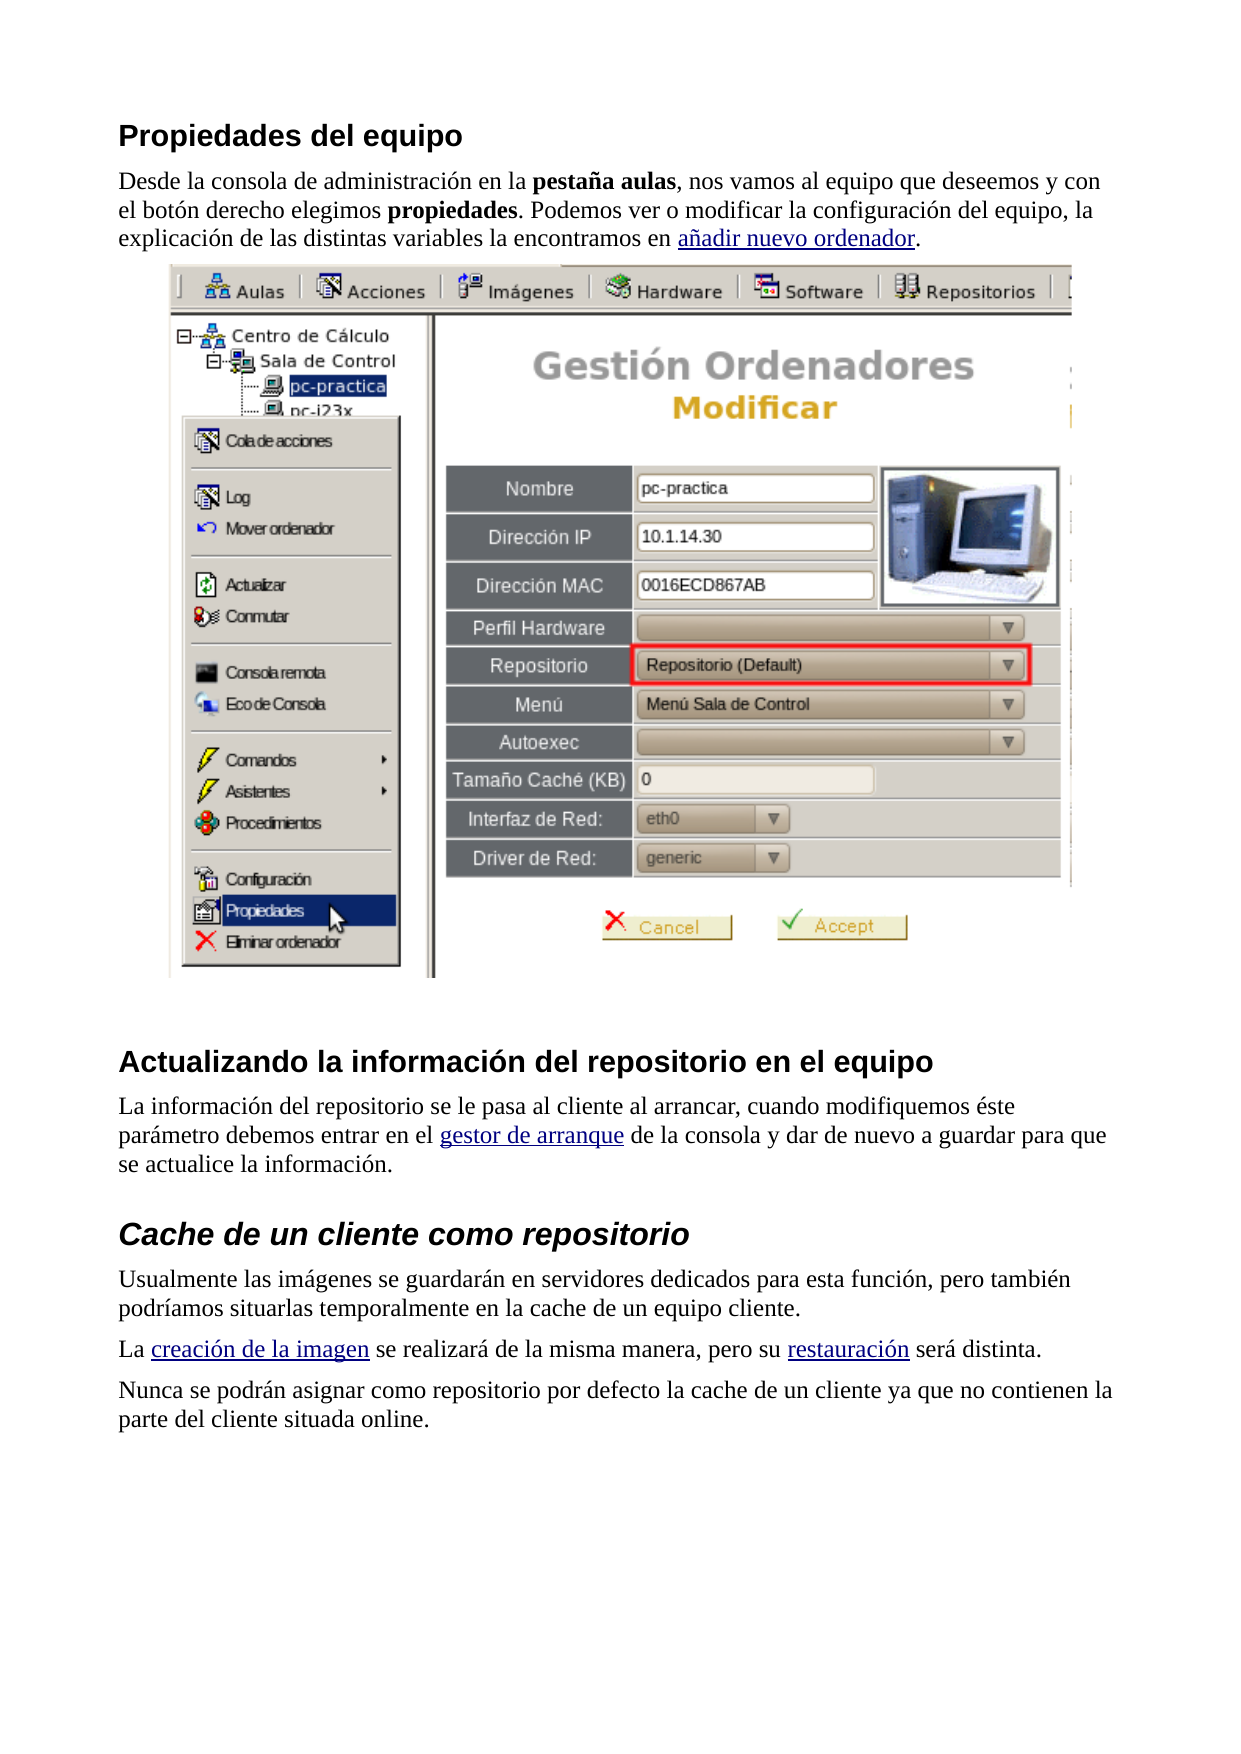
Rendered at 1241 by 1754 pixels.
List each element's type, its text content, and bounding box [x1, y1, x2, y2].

subtitle Propiedades del equipo [118, 118, 1122, 153]
text Usualmente las imágenes se guardarán en servidores dedicados para esta función, pero también podríamos situarlas temporalmente en la cache de un equipo cliente. [118, 1264, 1122, 1322]
text La creación de la imagen se realizará de la misma manera, pero su restauración será distinta. [118, 1334, 1122, 1363]
subtitle Actualizando la información del repositorio en el equipo [118, 1043, 1122, 1079]
subtitle Cache de un cliente como repositorio [118, 1215, 1122, 1252]
text Nunca se podrán asignar como repositorio por defecto la cache de un cliente ya que no contienen la parte del cliente situada online. [118, 1376, 1122, 1433]
text La información del repositorio se le pasa al cliente al arrancar, cuando modifiquemos éste parámetro debemos entrar en el gestor de arranque de la consola y dar de nuevo a guardar para que se actualice la información. [118, 1091, 1122, 1177]
text Desde la consola de administración en la pestaña aulas, nos vamos al equipo que deseemos y con el botón derecho elegimos propiedades. Podemos ver o modificar la configuración del equipo, la explicación de las distintas variables la encontramos en añadir nuevo ordenador. [118, 166, 1122, 252]
